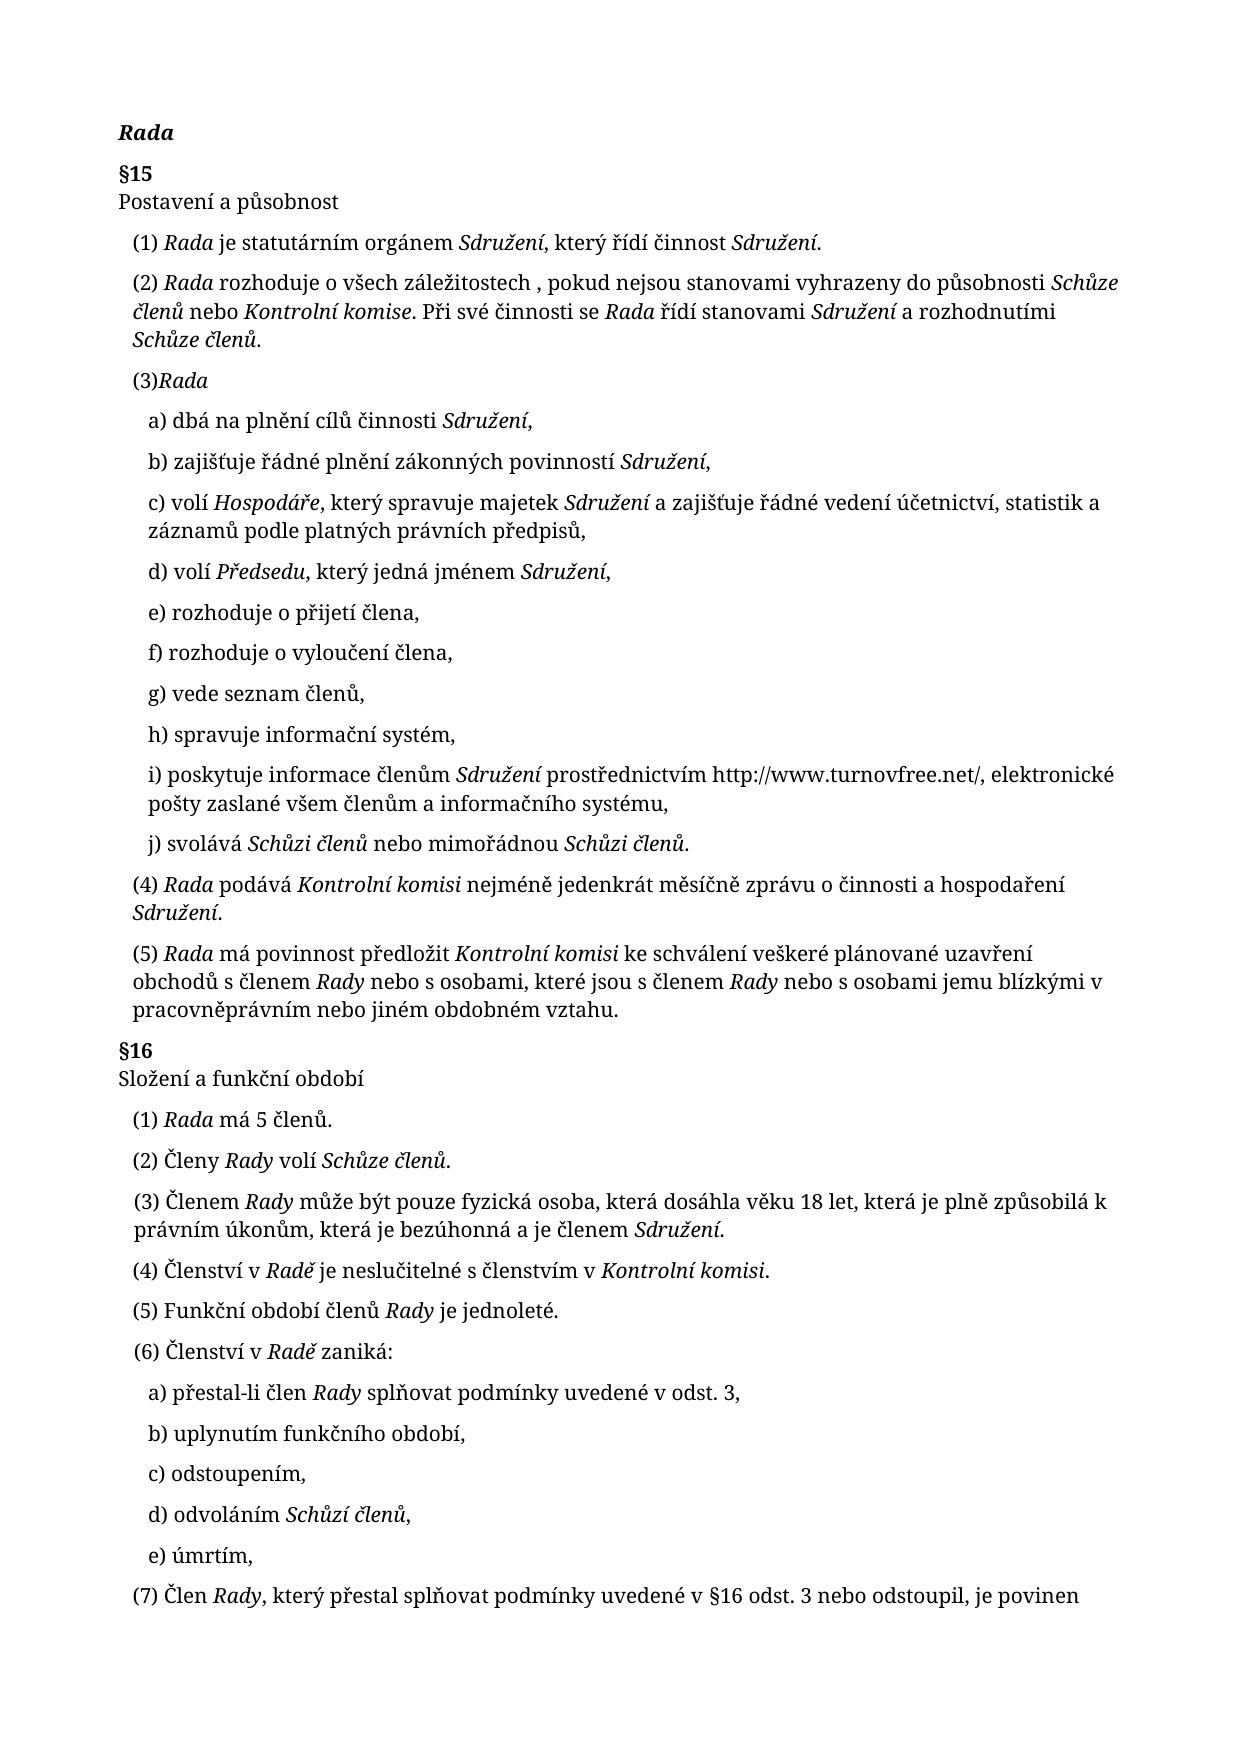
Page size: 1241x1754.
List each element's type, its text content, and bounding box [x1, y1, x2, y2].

text h) spravuje informační systém, [148, 720, 1122, 748]
text (4) Rada podává Kontrolní komisi nejméně jedenkrát měsíčně zprávu o činnosti a hospodaření Sdružení. [132, 870, 1122, 927]
text c) odstoupením, [148, 1459, 1122, 1488]
text (3)Rada [132, 366, 1122, 394]
text §16 Složení a funkční období [118, 1036, 1122, 1093]
text g) vede seznam členů, [148, 679, 1122, 707]
text f) rozhoduje o vyloučení člena, [148, 638, 1122, 667]
text (7) Člen Rady, který přestal splňovat podmínky uvedené v §16 odst. 3 nebo odstoupil, je povinen [132, 1582, 1122, 1610]
text (2) Rada rozhoduje o všech záležitostech , pokud nejsou stanovami vyhrazeny do působnosti Schůze členů nebo Kontrolní komise. Při své činnosti se Rada řídí stanovami Sdružení a rozhodnutími Schůze členů. [132, 268, 1122, 353]
text j) svolává Schůzi členů nebo mimořádnou Schůzi členů. [148, 829, 1122, 858]
text d) volí Předsedu, který jedná jménem Sdružení, [148, 557, 1122, 585]
text (1) Rada má 5 členů. [132, 1105, 1122, 1133]
text (4) Členství v Radě je neslučitelné s členstvím v Kontrolní komisi. [132, 1256, 1122, 1284]
text a) dbá na plnění cílů činnosti Sdružení, [148, 406, 1122, 435]
text §15 Postavení a působnost [118, 159, 1122, 215]
text c) volí Hospodáře, který spravuje majetek Sdružení a zajišťuje řádné vedení účetnictví, statistik a záznamů podle platných právních předpisů, [148, 488, 1122, 544]
text (3) Členem Rady může být pouze fyzická osoba, která dosáhla věku 18 let, která je plně způsobilá k právním úkonům, která je bezúhonná a je členem Sdružení. [134, 1187, 1122, 1243]
text e) rozhoduje o přijetí člena, [148, 598, 1122, 626]
text (2) Členy Rady volí Schůze členů. [132, 1146, 1122, 1174]
text Rada [118, 118, 1122, 146]
text d) odvoláním Schůzí členů, [148, 1500, 1122, 1528]
text (5) Funkční období členů Rady je jednoleté. [132, 1296, 1122, 1325]
text (5) Rada má povinnost předložit Kontrolní komisi ke schválení veškeré plánované uzavření obchodů s členem Rady nebo s osobami, které jsou s členem Rady nebo s osobami jemu blízkými v pracovněprávním nebo jiném obdobném vztahu. [132, 939, 1122, 1024]
text b) uplynutím funkčního období, [148, 1419, 1122, 1447]
text (1) Rada je statutárním orgánem Sdružení, který řídí činnost Sdružení. [132, 228, 1122, 256]
text a) přestal-li člen Rady splňovat podmínky uvedené v odst. 3, [148, 1378, 1122, 1406]
text e) úmrtím, [148, 1541, 1122, 1569]
text b) zajišťuje řádné plnění zákonných povinností Sdružení, [148, 447, 1122, 475]
text (6) Členství v Radě zaniká: [134, 1337, 1122, 1365]
text i) poskytuje informace členům Sdružení prostřednictvím http://www.turnovfree.net/, elektronické pošty zaslané všem členům a informačního systému, [148, 761, 1122, 817]
